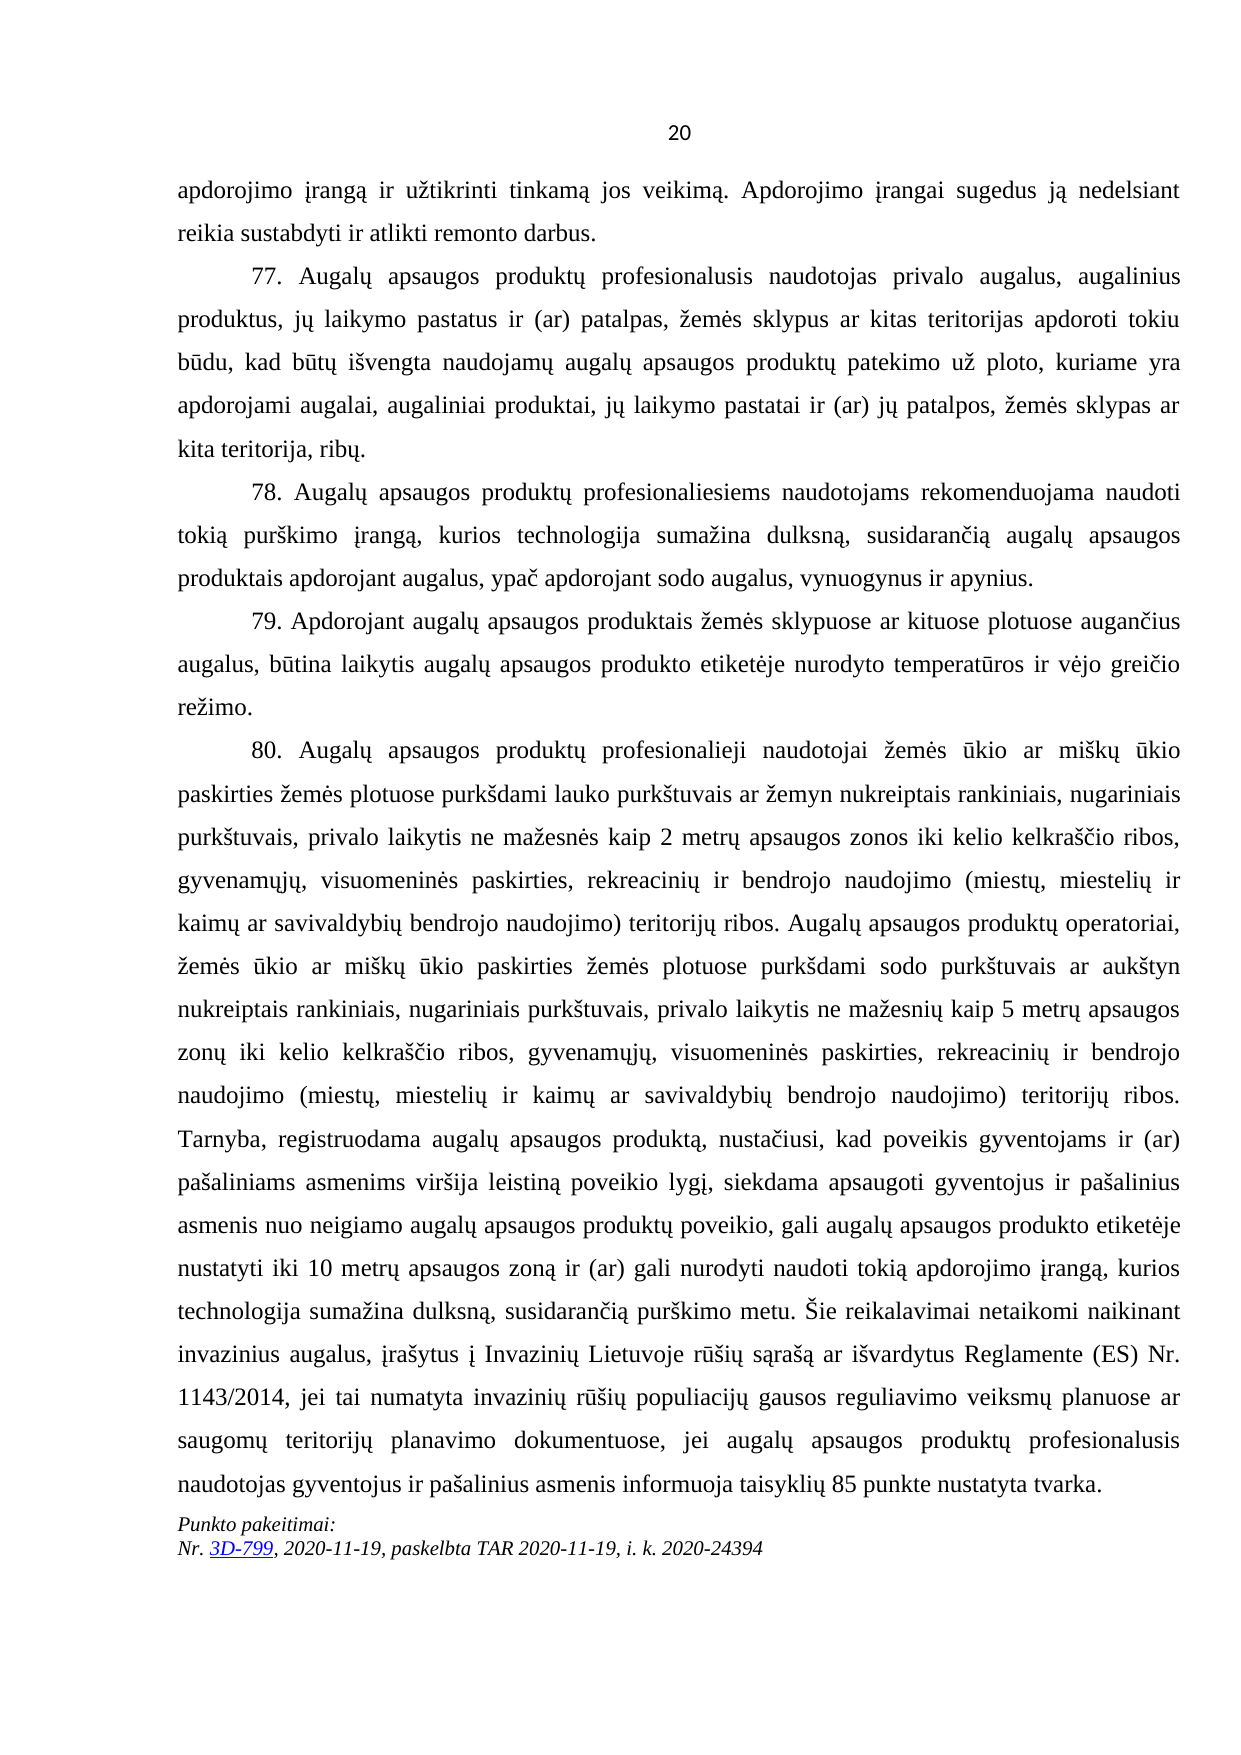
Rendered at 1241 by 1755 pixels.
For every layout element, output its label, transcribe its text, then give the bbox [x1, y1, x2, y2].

text 80. Augalų apsaugos produktų profesionalieji naudotojai žemės ūkio ar miškų ūkio paskirties žemės plotuose purkšdami lauko purkštuvais ar žemyn nukreiptais rankiniais, nugariniais purkštuvais, privalo laikytis ne mažesnės kaip 2 metrų apsaugos zonos iki kelio kelkraščio ribos, gyvenamųjų, visuomeninės paskirties, rekreacinių ir bendrojo naudojimo (miestų, miestelių ir kaimų ar savivaldybių bendrojo naudojimo) teritorijų ribos. Augalų apsaugos produktų operatoriai, žemės ūkio ar miškų ūkio paskirties žemės plotuose purkšdami sodo purkštuvais ar aukštyn nukreiptais rankiniais, nugariniais purkštuvais, privalo laikytis ne mažesnių kaip 5 metrų apsaugos zonų iki kelio kelkraščio ribos, gyvenamųjų, visuomeninės paskirties, rekreacinių ir bendrojo naudojimo (miestų, miestelių ir kaimų ar savivaldybių bendrojo naudojimo) teritorijų ribos. Tarnyba, registruodama augalų apsaugos produktą, nustačiusi, kad poveikis gyventojams ir (ar) pašaliniams asmenims viršija leistiną poveikio lygį, siekdama apsaugoti gyventojus ir pašalinius asmenis nuo neigiamo augalų apsaugos produktų poveikio, gali augalų apsaugos produkto etiketėje nustatyti iki 10 metrų apsaugos zoną ir (ar) gali nurodyti naudoti tokią apdorojimo įrangą, kurios technologija sumažina dulksną, susidarančią purškimo metu. Šie reikalavimai netaikomi naikinant invazinius augalus, įrašytus į Invazinių Lietuvoje rūšių sąrašą ar išvardytus Reglamente (ES) Nr. 1143/2014, jei tai numatyta invazinių rūšių populiacijų gausos reguliavimo veiksmų planuose ar saugomų teritorijų planavimo dokumentuose, jei augalų apsaugos produktų profesionalusis naudotojas gyventojus ir pašalinius asmenis informuoja taisyklių 85 punkte nustatyta tvarka. [177, 736, 1181, 1497]
text apdorojimo įrangą ir užtikrinti tinkamą jos veikimą. Apdorojimo įrangai sugedus ją nedelsiant reikia sustabdyti ir atlikti remonto darbus. [177, 175, 1181, 247]
text 77. Augalų apsaugos produktų profesionalusis naudotojas privalo augalus, augalinius produktus, jų laikymo pastatus ir (ar) patalpas, žemės sklypus ar kitas teritorijas apdoroti tokiu būdu, kad būtų išvengta naudojamų augalų apsaugos produktų patekimo už ploto, kuriame yra apdorojami augalai, augaliniai produktai, jų laikymo pastatai ir (ar) jų patalpos, žemės sklypas ar kita teritorija, ribų. [177, 261, 1181, 462]
text Nr. 3D-799, 2020-11-19, paskelbta TAR 2020-11-19, i. k. 2020-24394 [177, 1536, 1181, 1560]
text Punkto pakeitimai: [177, 1512, 1181, 1536]
text 78. Augalų apsaugos produktų profesionaliesiems naudotojams rekomenduojama naudoti tokią purškimo įrangą, kurios technologija sumažina dulksną, susidarančią augalų apsaugos produktais apdorojant augalus, ypač apdorojant sodo augalus, vynuogynus ir apynius. [177, 477, 1181, 592]
text 79. Apdorojant augalų apsaugos produktais žemės sklypuose ar kituose plotuose augančius augalus, būtina laikytis augalų apsaugos produkto etiketėje nurodyto temperatūros ir vėjo greičio režimo. [177, 606, 1181, 721]
